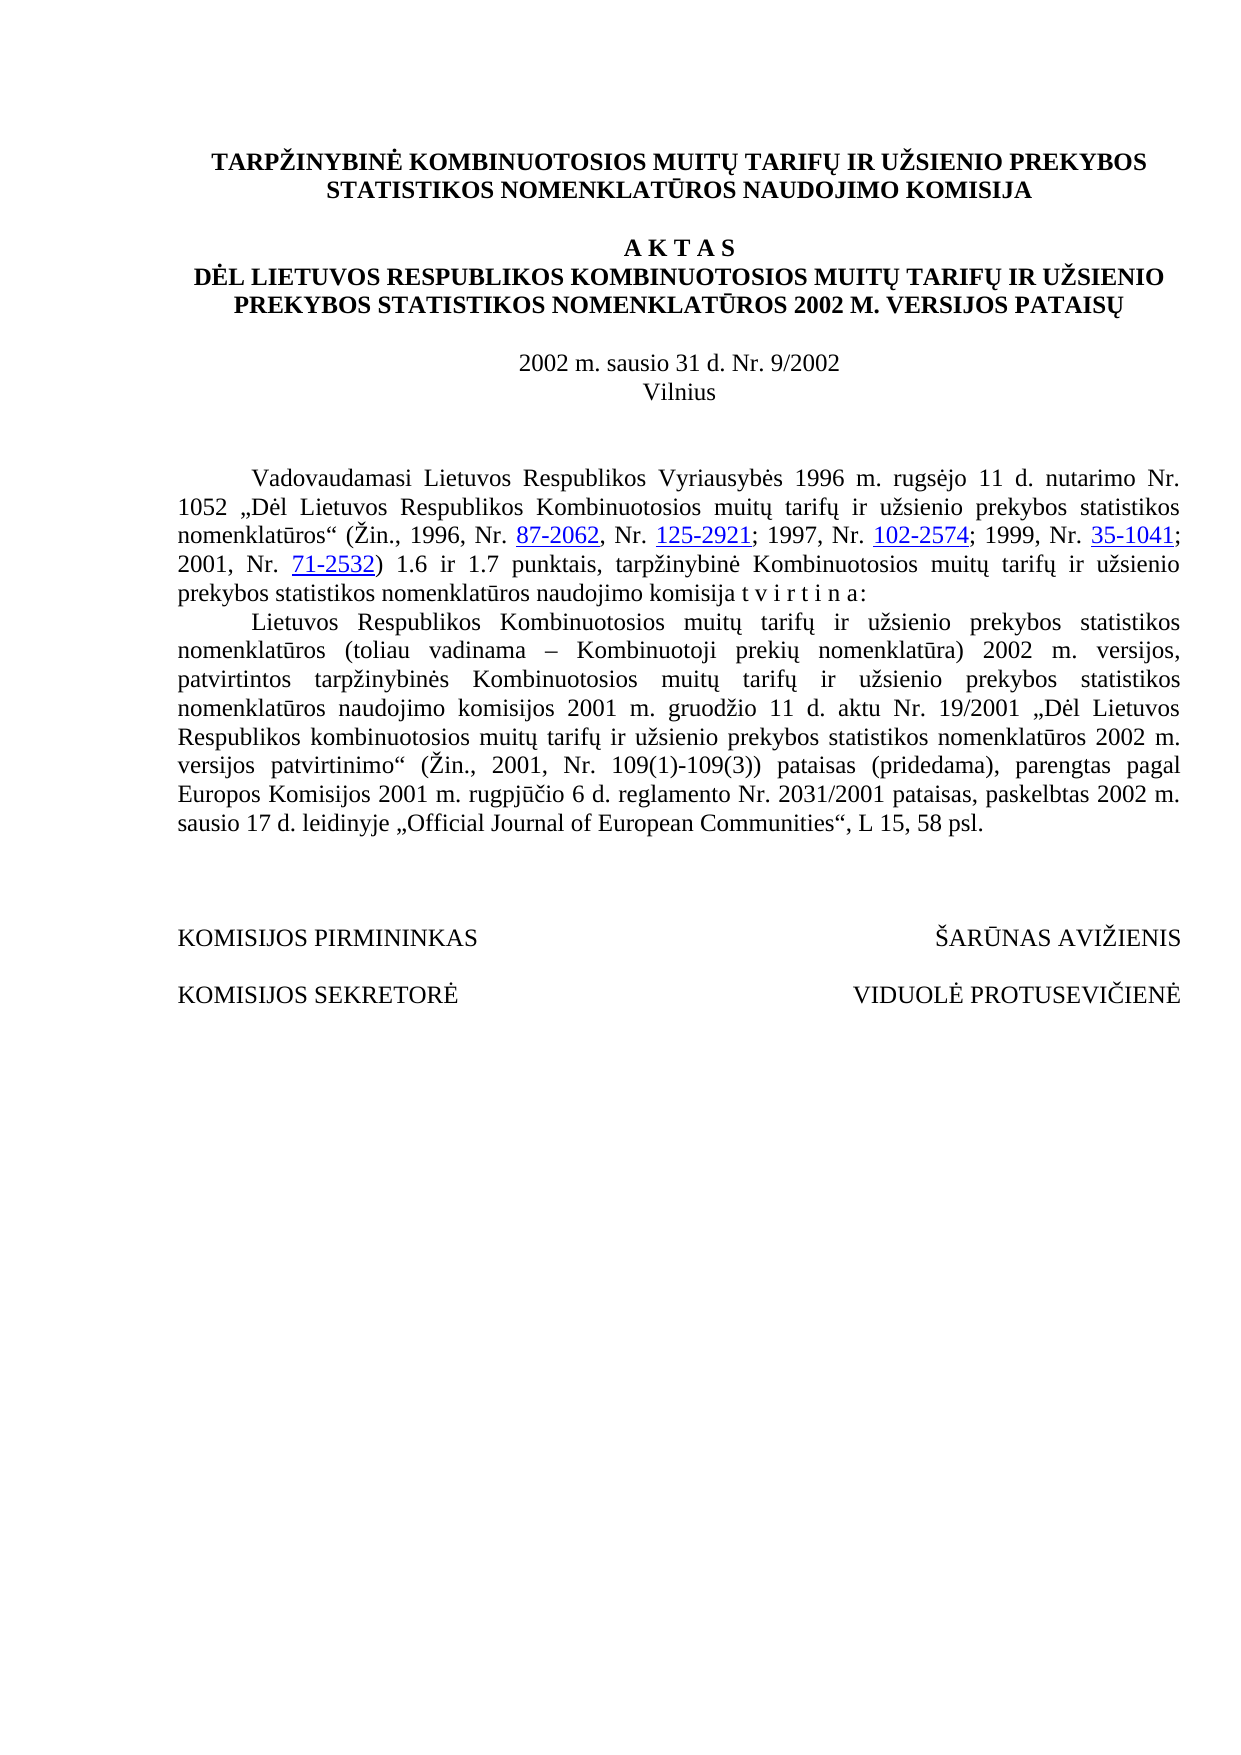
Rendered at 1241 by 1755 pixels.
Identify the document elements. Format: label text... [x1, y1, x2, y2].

text 2002 m. sausio 31 d. Nr. 9/2002 [177, 348, 1181, 377]
text DĖL LIETUVOS RESPUBLIKOS KOMBINUOTOSIOS MUITŲ TARIFŲ IR UŽSIENIO PREKYBOS STATISTIKOS NOMENKLATŪROS 2002 M. VERSIJOS PATAISŲ [177, 262, 1181, 319]
text KOMISIJOS PIRMININKAS ŠARŪNAS AVIŽIENIS [177, 923, 1181, 952]
text A K T A S [177, 233, 1181, 262]
text KOMISIJOS SEKRETORĖ VIDUOLĖ PROTUSEVIČIENĖ [177, 981, 1181, 1009]
text Lietuvos Respublikos Kombinuotosios muitų tarifų ir užsienio prekybos statistikos nomenklatūros (toliau vadinama – Kombinuotoji prekių nomenklatūra) 2002 m. versijos, patvirtintos tarpžinybinės Kombinuotosios muitų tarifų ir užsienio prekybos statistikos nomenklatūros naudojimo komisijos 2001 m. gruodžio 11 d. aktu Nr. 19/2001 „Dėl Lietuvos Respublikos kombinuotosios muitų tarifų ir užsienio prekybos statistikos nomenklatūros 2002 m. versijos patvirtinimo“ (Žin., 2001, Nr. 109(1)-109(3)) pataisas (pridedama), parengtas pagal Europos Komisijos 2001 m. rugpjūčio 6 d. reglamento Nr. 2031/2001 pataisas, paskelbtas 2002 m. sausio 17 d. leidinyje „Official Journal of European Communities“, L 15, 58 psl. [177, 607, 1181, 837]
text Vadovaudamasi Lietuvos Respublikos Vyriausybės 1996 m. rugsėjo 11 d. nutarimo Nr. 1052 „Dėl Lietuvos Respublikos Kombinuotosios muitų tarifų ir užsienio prekybos statistikos nomenklatūros“ (Žin., 1996, Nr. 87-2062, Nr. 125-2921; 1997, Nr. 102-2574; 1999, Nr. 35-1041; 2001, Nr. 71-2532) 1.6 ir 1.7 punktais, tarpžinybinė Kombinuotosios muitų tarifų ir užsienio prekybos statistikos nomenklatūros naudojimo komisija tvirtina: [177, 463, 1181, 607]
text Vilnius [177, 377, 1181, 406]
text TARPŽINYBINĖ KOMBINUOTOSIOS MUITŲ TARIFŲ IR UŽSIENIO PREKYBOS STATISTIKOS NOMENKLATŪROS NAUDOJIMO KOMISIJA [177, 147, 1181, 204]
